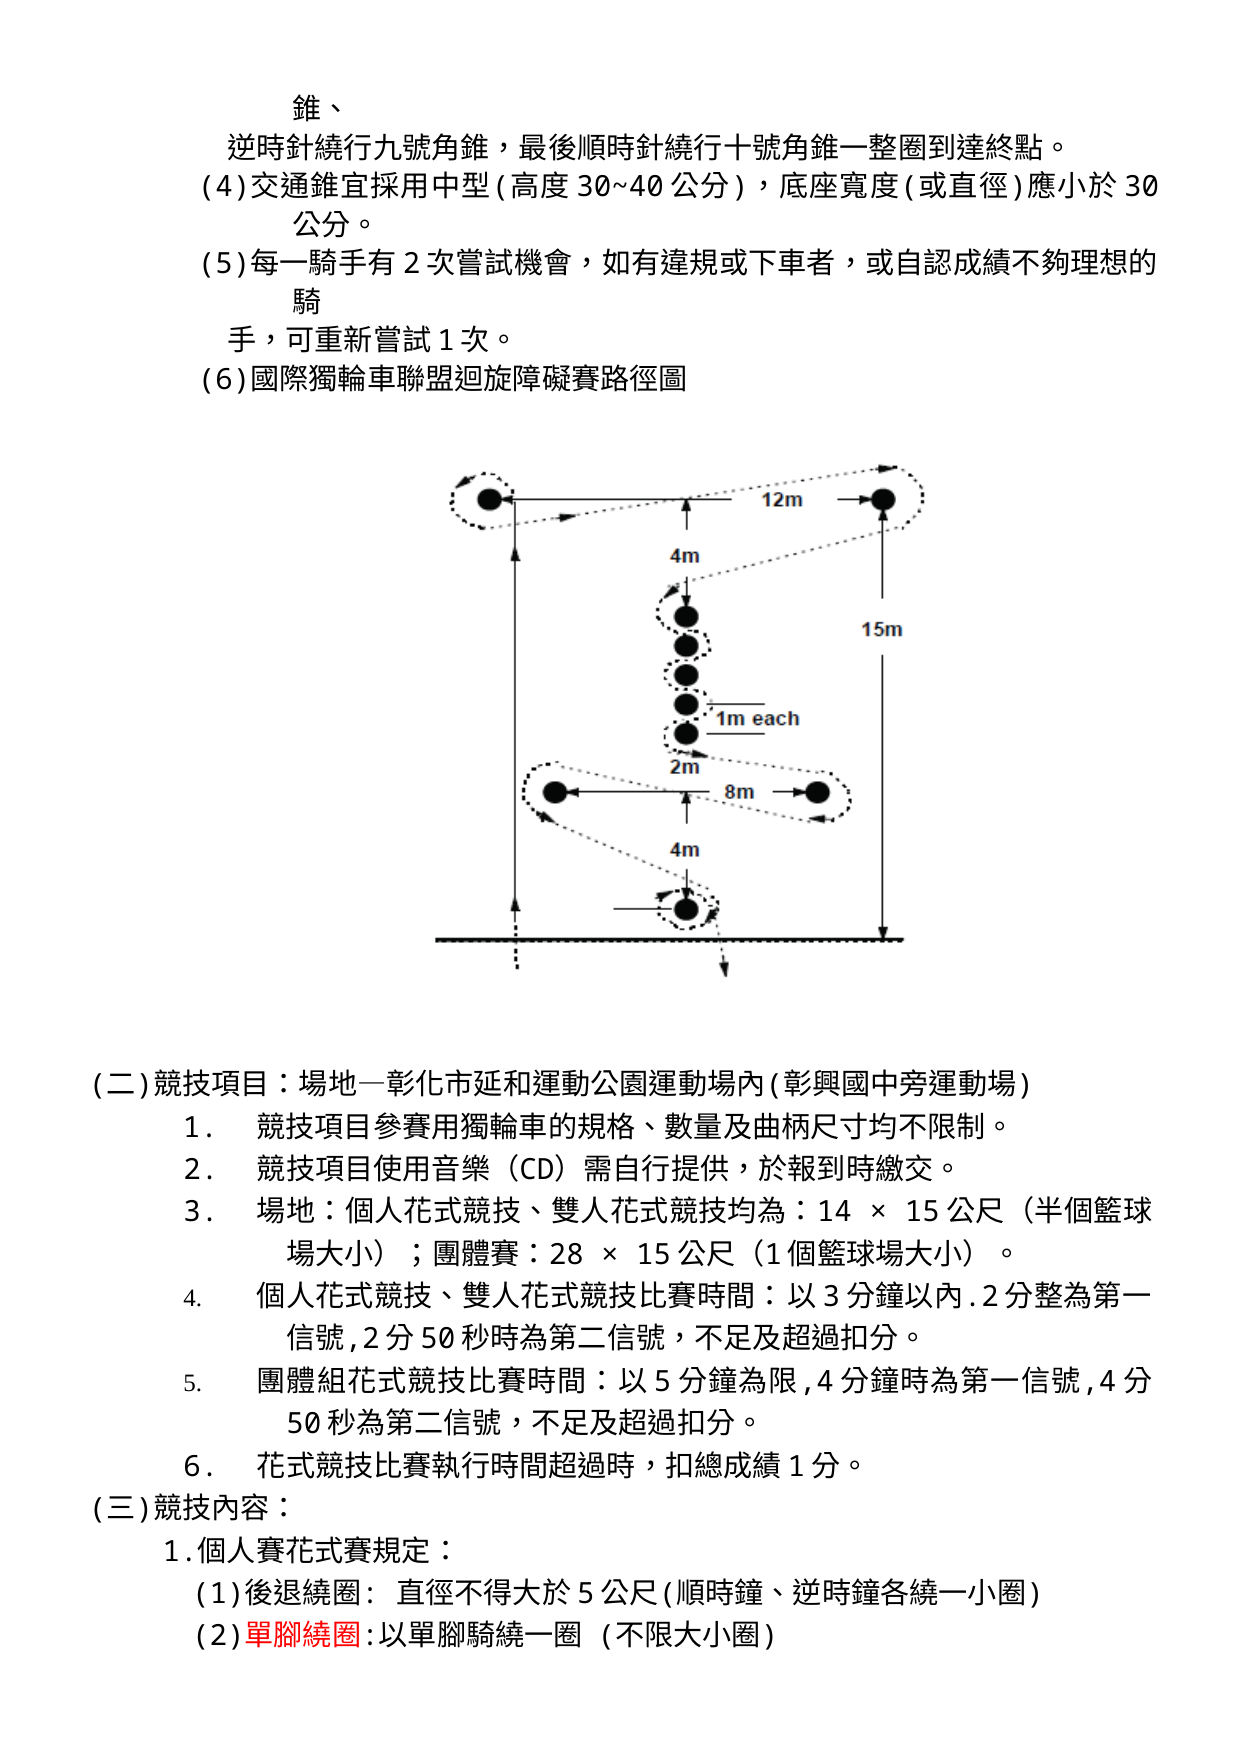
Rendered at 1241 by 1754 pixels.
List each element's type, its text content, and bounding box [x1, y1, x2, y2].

text 1.個人賽花式賽規定： [89, 1527, 1152, 1569]
list 每一騎手有2次嘗試機會，如有違規或下車者，或自認成績不夠理想的騎 [198, 243, 1159, 320]
list 交通錐宜採用中型(高度30~40公分)，底座寬度(或直徑)應小於30公分。 [198, 166, 1159, 243]
list 團體組花式競技比賽時間：以5分鐘為限,4分鐘時為第一信號,4分50秒為第二信號，不足及超過扣分。 [183, 1357, 1152, 1442]
list 花式競技比賽執行時間超過時，扣總成績1分。 [183, 1442, 1152, 1485]
text (二)競技項目：場地—彰化市延和運動公園運動場內(彰興國中旁運動場) [89, 1061, 1159, 1103]
text 逆時針繞行九號角錐，最後順時針繞行十號角錐一整圈到達終點。 [192, 127, 1159, 166]
text (1)後退繞圈: 直徑不得大於5公尺(順時鐘、逆時鐘各繞一小圈) [192, 1569, 1152, 1612]
list 競技項目參賽用獨輪車的規格、數量及曲柄尺寸均不限制。 [138, 1103, 1152, 1146]
text (2)單腳繞圈:以單腳騎繞一圈 (不限大小圈) [192, 1612, 1152, 1654]
list 國際獨輪車聯盟迴旋障礙賽路徑圖 [198, 358, 1159, 397]
list 場地：個人花式競技、雙人花式競技均為：14 × 15公尺（半個籃球場大小）；團體賽：28 × 15公尺（1個籃球場大小）。 [183, 1188, 1152, 1273]
list 個人花式競技、雙人花式競技比賽時間：以3分鐘以內.2分整為第一信號,2分50秒時為第二信號，不足及超過扣分。 [183, 1273, 1152, 1357]
text (三)競技內容： [89, 1485, 1152, 1527]
text 手，可重新嘗試1次。 [192, 320, 1159, 358]
list 第三到七號角錐繞行S形(三號角錐一定要繞到)；順時針繞行八號角錐、 [198, 89, 1159, 127]
list 競技項目使用音樂（CD）需自行提供，於報到時繳交。 [183, 1146, 1152, 1188]
